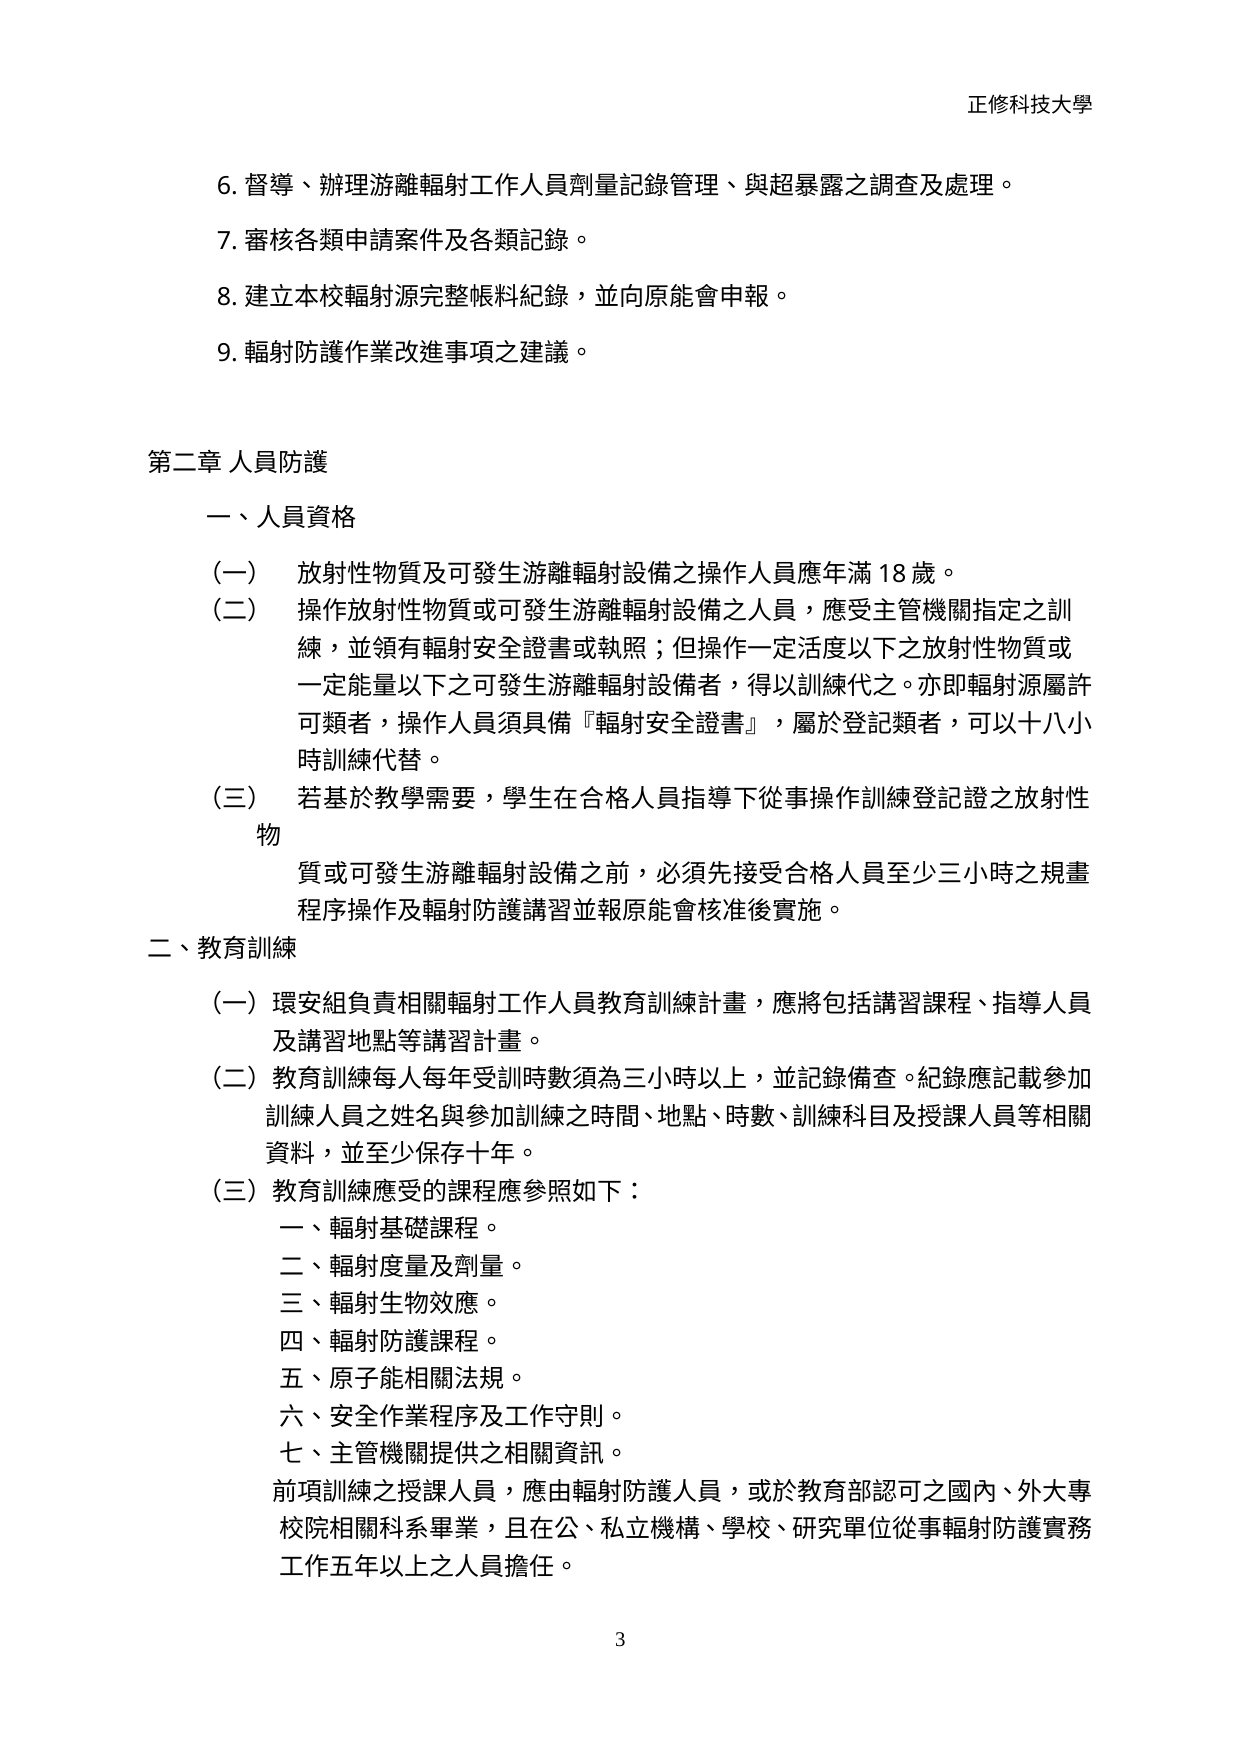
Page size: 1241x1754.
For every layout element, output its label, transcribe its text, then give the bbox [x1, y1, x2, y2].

text 質或可發生游離輻射設備之前，必須先接受合格人員至少三小時之規畫程序操作及輻射防護講習並報原能會核准後實施。 [298, 853, 1092, 928]
text 二、輻射度量及劑量。 [266, 1246, 1092, 1283]
list 若基於教學需要，學生在合格人員指導下從事操作訓練登記證之放射性物 [198, 778, 1092, 853]
text （三）教育訓練應受的課程應參照如下： [198, 1171, 1092, 1208]
text 一、輻射基礎課程。 [266, 1208, 1092, 1246]
text 五、原子能相關法規。 [266, 1358, 1092, 1396]
text 一、人員資格 [206, 497, 1092, 534]
text 前項訓練之授課人員，應由輻射防護人員，或於教育部認可之國內、外大專校院相關科系畢業，且在公、私立機構、學校、研究單位從事輻射防護實務工作五年以上之人員擔任。 [273, 1471, 1092, 1583]
text 9. 輻射防護作業改進事項之建議。 [148, 331, 1092, 369]
text 七、主管機關提供之相關資訊。 [266, 1433, 1092, 1471]
list 放射性物質及可發生游離輻射設備之操作人員應年滿18歲。 [198, 553, 1092, 590]
text 8. 建立本校輻射源完整帳料紀錄，並向原能會申報。 [148, 276, 1092, 313]
text 7. 審核各類申請案件及各類記錄。 [148, 220, 1092, 258]
text 6. 督導、辦理游離輻射工作人員劑量記錄管理、與超暴露之調查及處理。 [148, 164, 1092, 202]
text 四、輻射防護課程。 [266, 1321, 1092, 1358]
text 六、安全作業程序及工作守則。 [266, 1396, 1092, 1433]
text 練，並領有輻射安全證書或執照；但操作一定活度以下之放射性物質或一定能量以下之可發生游離輻射設備者，得以訓練代之。亦即輻射源屬許可類者，操作人員須具備『輻射安全證書』，屬於登記類者，可以十八小時訓練代替。 [298, 628, 1092, 778]
text 二、教育訓練 [148, 928, 1092, 965]
list 操作放射性物質或可發生游離輻射設備之人員，應受主管機關指定之訓 [198, 590, 1092, 628]
text 三、輻射生物效應。 [266, 1283, 1092, 1321]
text （一）環安組負責相關輻射工作人員教育訓練計畫，應將包括講習課程、指導人員及講習地點等講習計畫。 [198, 983, 1092, 1058]
text （二）教育訓練每人每年受訓時數須為三小時以上，並記錄備查。紀錄應記載參加訓練人員之姓名與參加訓練之時間、地點、時數、訓練科目及授課人員等相關資料，並至少保存十年。 [198, 1058, 1092, 1171]
text 第二章 人員防護 [148, 441, 1092, 479]
